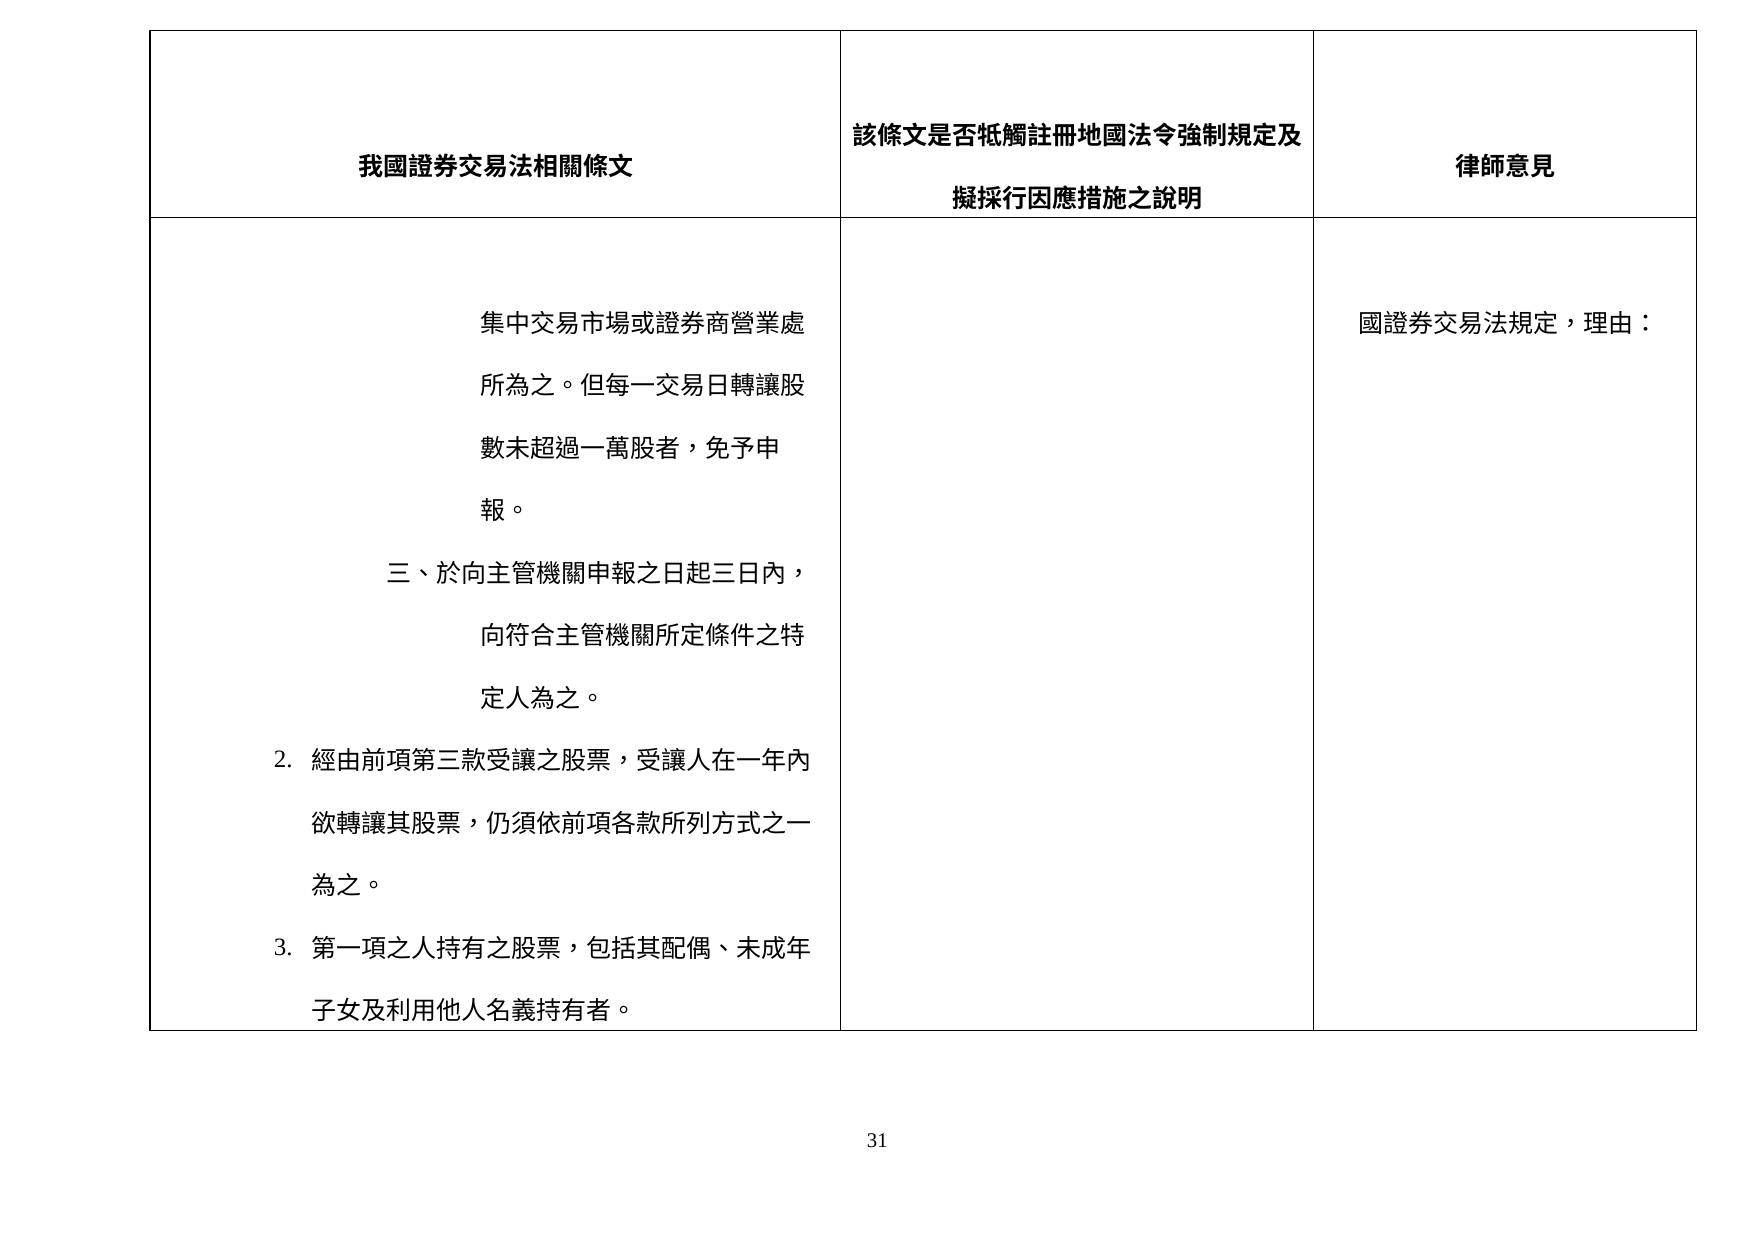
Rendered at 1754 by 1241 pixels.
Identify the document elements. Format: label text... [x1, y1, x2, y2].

table_header 該條文是否牴觸註冊地國法令強制規定及擬採行因應措施之說明 [841, 31, 1313, 217]
table_cell 國證券交易法規定，理由： [1314, 218, 1696, 1029]
table_cell 集中交易市場或證券商營業處所為之。但每一交易日轉讓股數未超過一萬股者，免予申報。 於向主管機關申報之日起三日內，向符合主管機關所定條件之特定人為之。 經由前項第三款受讓之股票，受讓人在一年內欲轉讓其股票，仍須依前項各款所列方式之一為之。 第一項之人持有之股票，包括其配偶、未成年子女及利用他人名義持有者。 [151, 218, 840, 1029]
table_header 律師意見 [1314, 31, 1696, 217]
table_header 我國證券交易法相關條文 [151, 31, 840, 217]
table_cell [841, 218, 1313, 1029]
